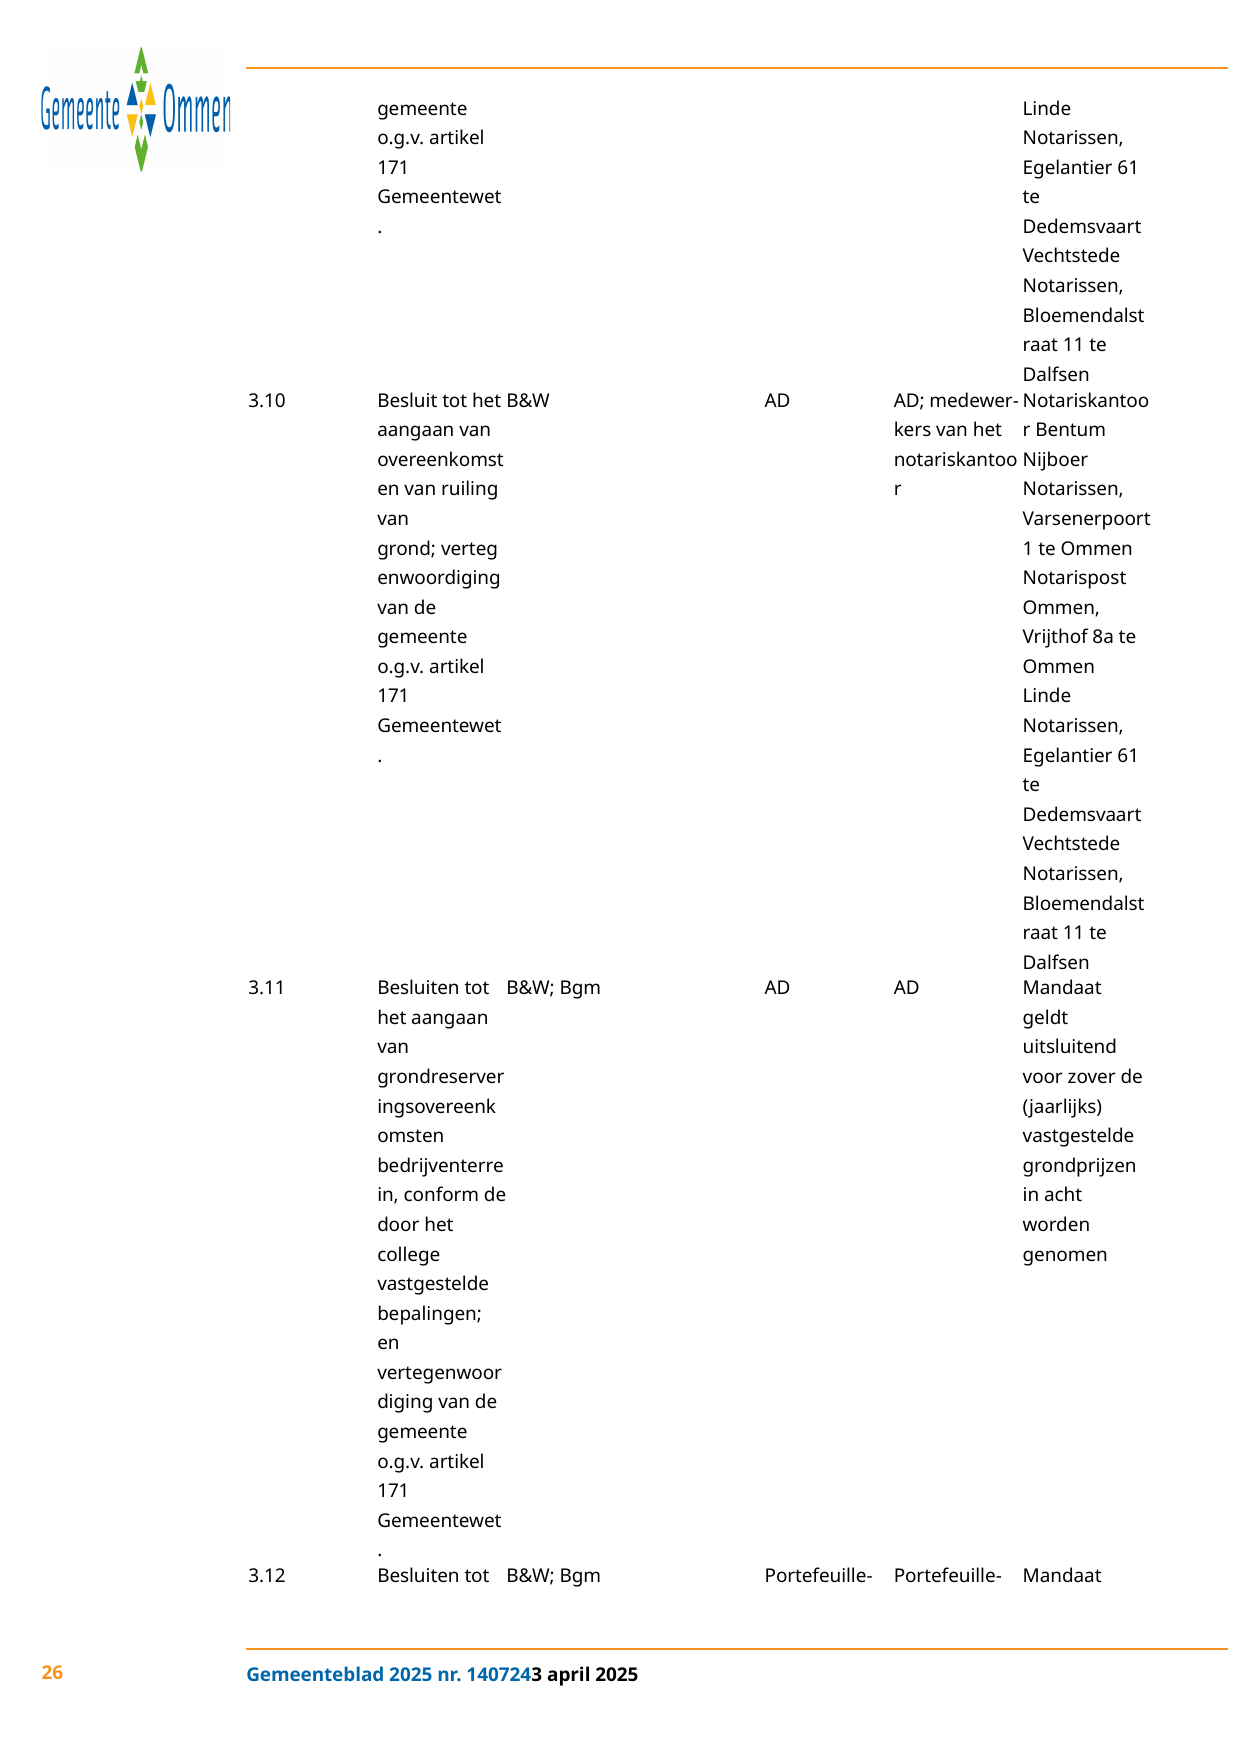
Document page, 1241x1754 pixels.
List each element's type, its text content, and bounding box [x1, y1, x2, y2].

table_cell Portefeuille- [764, 1563, 893, 1588]
table_cell 3.11 [248, 975, 377, 1562]
table_cell [764, 95, 893, 387]
table_cell [635, 1563, 764, 1588]
table_cell B&W; Bgm [506, 975, 635, 1562]
table_cell Besluit tot het aangaan van overeenkomsten van ruiling van grond; vertegenwoordiging van de gemeente o.g.v. artikel 171 Gemeentewet. [377, 387, 506, 974]
table_cell AD [764, 387, 893, 974]
table_cell Mandaat [1023, 1563, 1152, 1588]
table_cell AD; medewer-kers van het notariskantoor [894, 387, 1022, 974]
table_cell Linde Notarissen, Egelantier 61 te Dedemsvaart Vechtstede Notarissen, Bloemendalstraat 11 te Dalfsen [1023, 95, 1152, 387]
table_cell AD [894, 975, 1022, 1562]
table_cell B&W [506, 387, 635, 974]
table_cell Besluiten tot het aangaan van grondreserveringsovereenkomsten bedrijventerrein, conform de door het college vastgestelde bepalingen; en vertegenwoordiging van de gemeente o.g.v. artikel 171 Gemeentewet. [377, 975, 506, 1562]
table_cell Portefeuille- [894, 1563, 1022, 1588]
table_cell Besluiten tot [377, 1563, 506, 1588]
table_cell [635, 387, 764, 974]
table_cell 3.12 [248, 1563, 377, 1588]
table_cell Notariskantoor Bentum Nijboer Notarissen, Varsenerpoort 1 te Ommen Notarispost Ommen, Vrijthof 8a te Ommen Linde Notarissen, Egelantier 61 te Dedemsvaart Vechtstede Notarissen, Bloemendalstraat 11 te Dalfsen [1023, 387, 1152, 974]
table_cell [506, 95, 635, 387]
table_cell B&W; Bgm [506, 1563, 635, 1588]
table_cell AD [764, 975, 893, 1562]
table_cell gemeente o.g.v. artikel 171 Gemeentewet. [377, 95, 506, 387]
table_cell [894, 95, 1022, 387]
table_cell 3.10 [248, 387, 377, 974]
table_cell [635, 95, 764, 387]
table_cell Mandaat geldt uitsluitend voor zover de (jaarlijks) vastgestelde grondprijzen in acht worden genomen [1023, 975, 1152, 1562]
table_cell [248, 95, 377, 387]
picture [41, 47, 231, 172]
table_cell [635, 975, 764, 1562]
